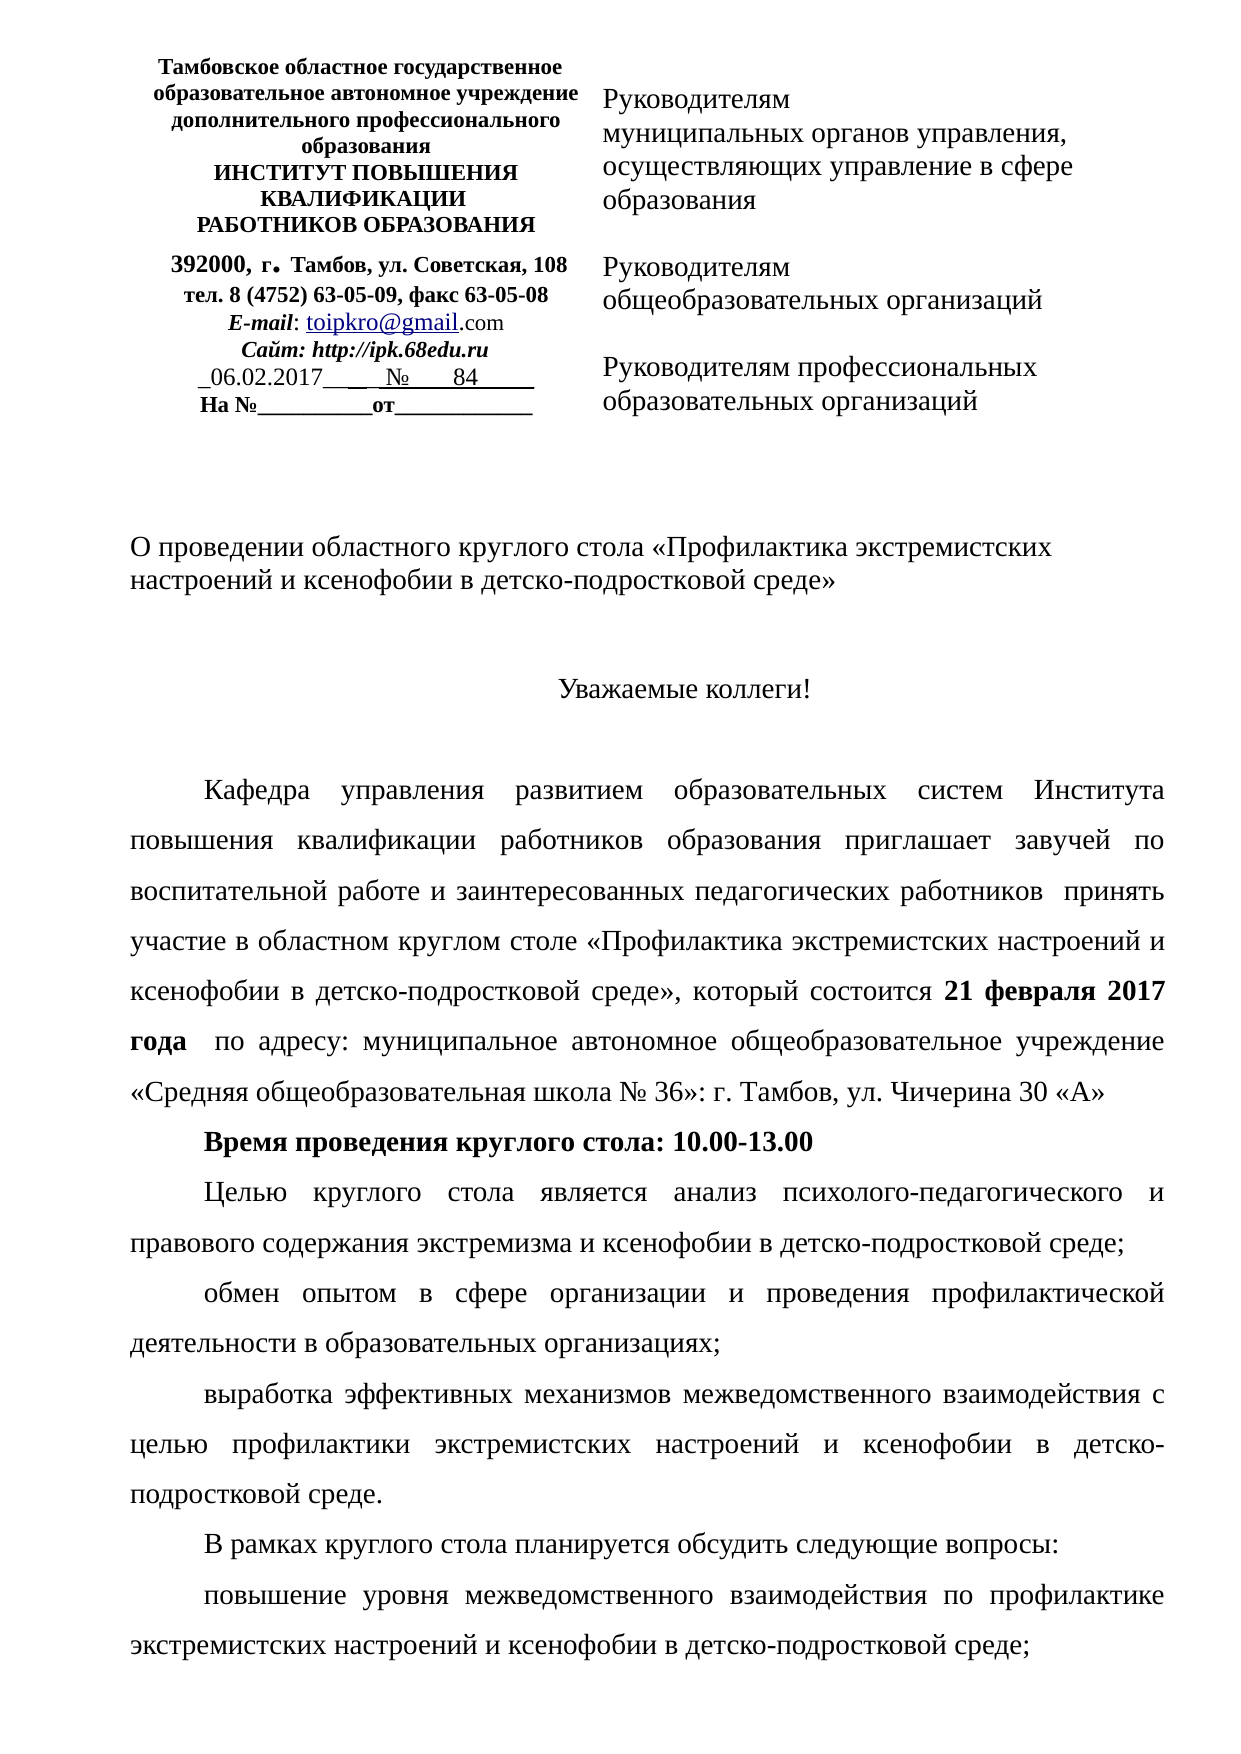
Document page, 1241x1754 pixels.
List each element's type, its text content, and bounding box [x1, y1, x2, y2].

table_header Тамбовское областное государственное образовательное автономное учреждение дополнительного профессионального образования ИНСТИТУТ ПОВЫШЕНИЯ КВАЛИФИКАЦИИ РАБОТНИКОВ ОБРАЗОВАНИЯ 392000, г. Тамбов, ул. Советская, 108 тел. 8 (4752) 63-05-09, факс 63-05-08 Е-mail: toipkro@gmail.com Сайт: http://ipk.68edu.ru _06.02.2017__ _ № __ 84 _ На №__________от____________ [141, 53, 591, 529]
text Время проведения круглого стола: 10.00-13.00 [130, 1124, 1166, 1158]
text В рамках круглого стола планируется обсудить следующие вопросы: [130, 1527, 1166, 1560]
text обмен опытом в сфере организации и проведения профилактической деятельности в образовательных организациях; [130, 1275, 1166, 1359]
text Кафедра управления развитием образовательных систем Института повышения квалификации работников образования приглашает завучей по воспитательной работе и заинтересованных педагогических работников принять участие в областном круглом столе «Профилактика экстремистских настроений и ксенофобии в детско-подростковой среде», который состоится 21 февраля 2017 года по адресу: муниципальное автономное общеобразовательное учреждение «Средняя общеобразовательная школа № 36»: г. Тамбов, ул. Чичерина 30 «А» [130, 772, 1166, 1107]
text повышение уровня межведомственного взаимодействия по профилактике экстремистских настроений и ксенофобии в детско-подростковой среде; [130, 1577, 1166, 1661]
table_header Руководителям муниципальных органов управления, осуществляющих управление в сфере образования Руководителям общеобразовательных организаций Руководителям профессиональных образовательных организаций [591, 53, 1161, 529]
text выработка эффективных механизмов межведомственного взаимодействия с целью профилактики экстремистских настроений и ксенофобии в детско-подростковой среде. [130, 1376, 1166, 1510]
text О проведении областного круглого стола «Профилактика экстремистских настроений и ксенофобии в детско-подростковой среде» [130, 529, 1166, 596]
text Уважаемые коллеги! [130, 671, 1166, 705]
text Целью круглого стола является анализ психолого-педагогического и правового содержания экстремизма и ксенофобии в детско-подростковой среде; [130, 1174, 1166, 1258]
